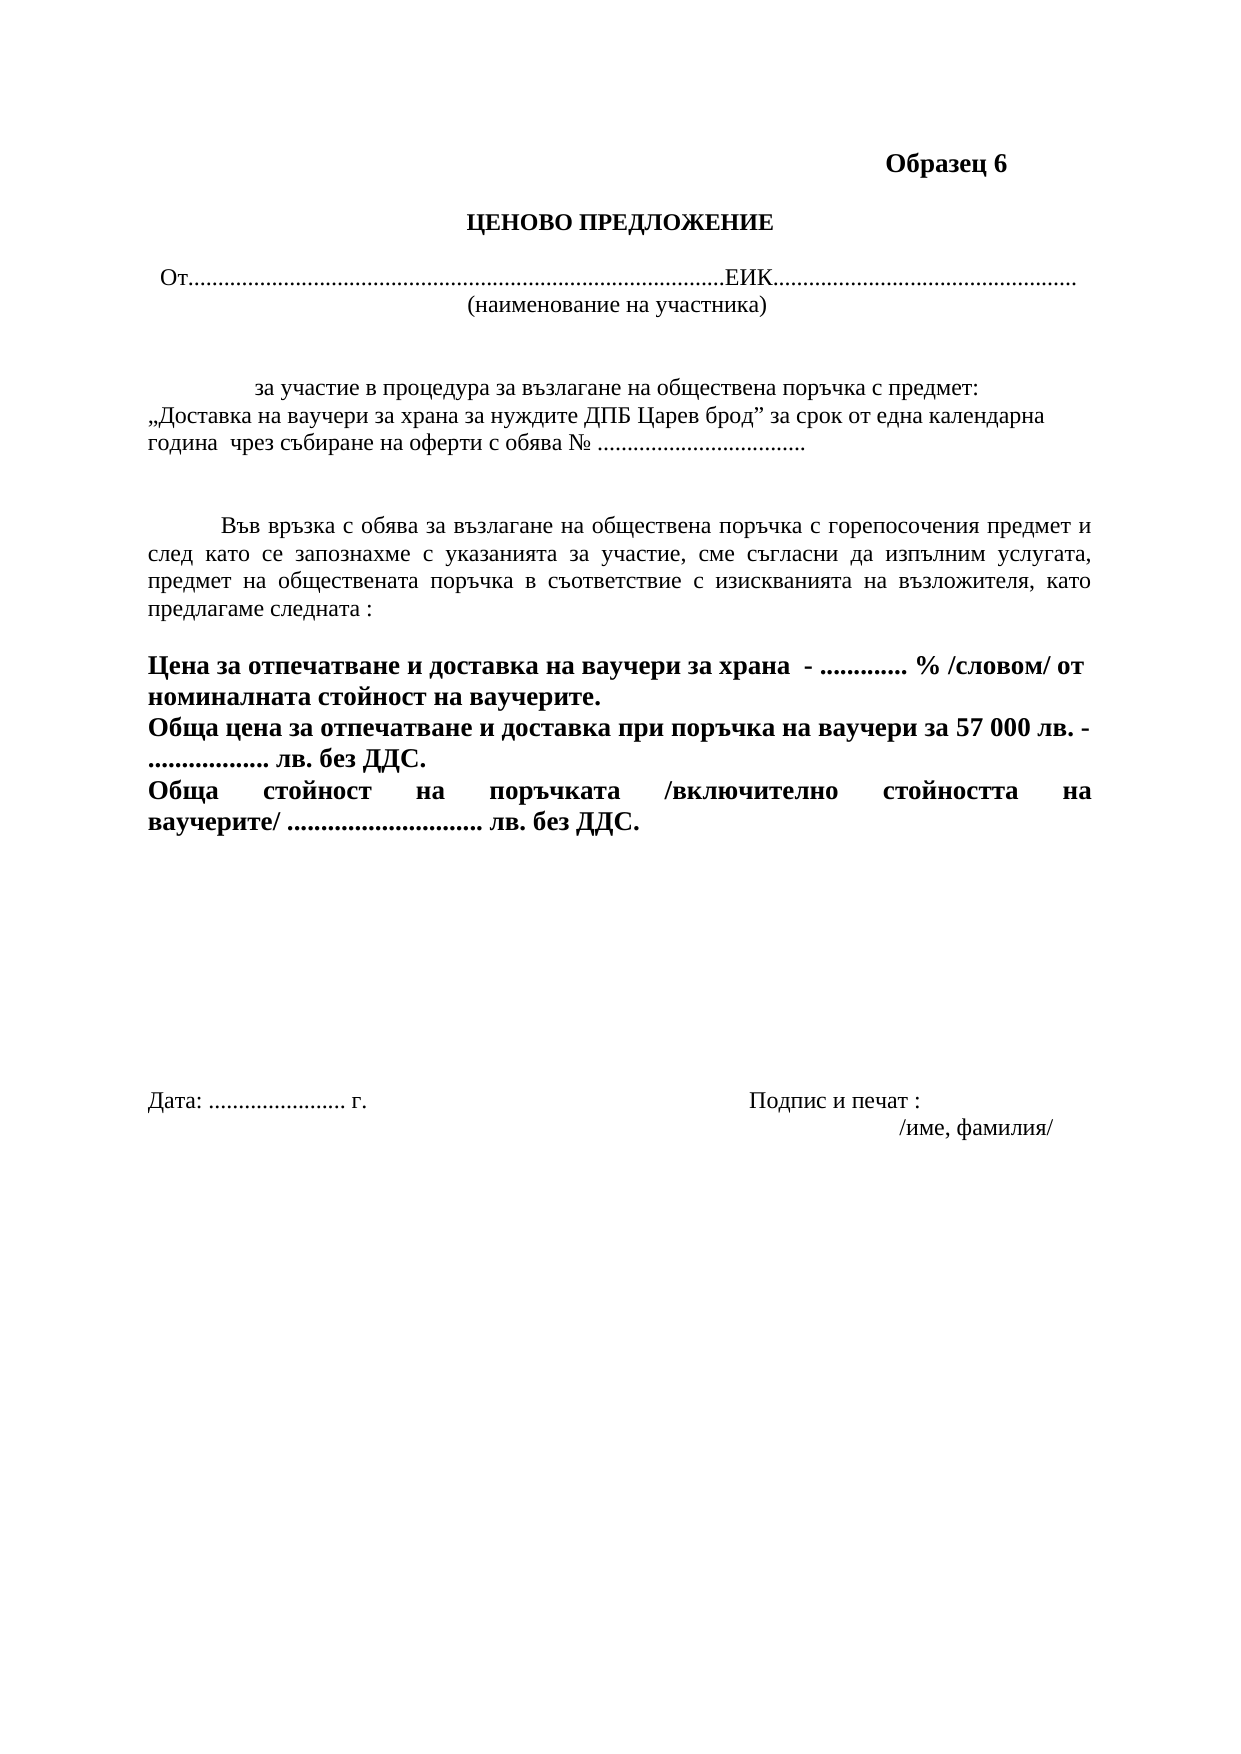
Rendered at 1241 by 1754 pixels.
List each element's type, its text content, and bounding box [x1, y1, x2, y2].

text Обща стойност на поръчката /включително стойността на ваучерите/ ............................. лв. без ДДС. [148, 774, 1093, 836]
text Във връзка с обява за възлагане на обществена поръчка с горепосочения предмет и след като се запознахме с указанията за участие, сме съгласни да изпълним услугата, предмет на обществената поръчка в съответствие с изискванията на възложителя, като предлагаме следната : [148, 511, 1093, 622]
text „Доставка на ваучери за храна за нуждите ДПБ Царев брод” за срок от една календарна година чрез събиране на оферти с обява № ................................... [148, 401, 1093, 456]
text Обща цена за отпечатване и доставка при поръчка на ваучери за 57 000 лв. - .................. лв. без ДДС. [148, 711, 1093, 774]
text От..........................................................................................ЕИК................................................... [148, 263, 1093, 290]
text за участие в процедура за възлагане на обществена поръчка с предмет: [148, 373, 1093, 401]
text (наименование на участника) [148, 290, 1093, 318]
text /име, фамилия/ [148, 1113, 1093, 1141]
text ЦЕНОВО ПРЕДЛОЖЕНИЕ [148, 207, 1093, 235]
text Образец 6 [148, 148, 1091, 179]
text Цена за отпечатване и доставка на ваучери за храна - ............. % /словом/ от номиналната стойност на ваучерите. [148, 649, 1093, 711]
text Дата: ....................... г. Подпис и печат : [148, 1086, 1093, 1113]
